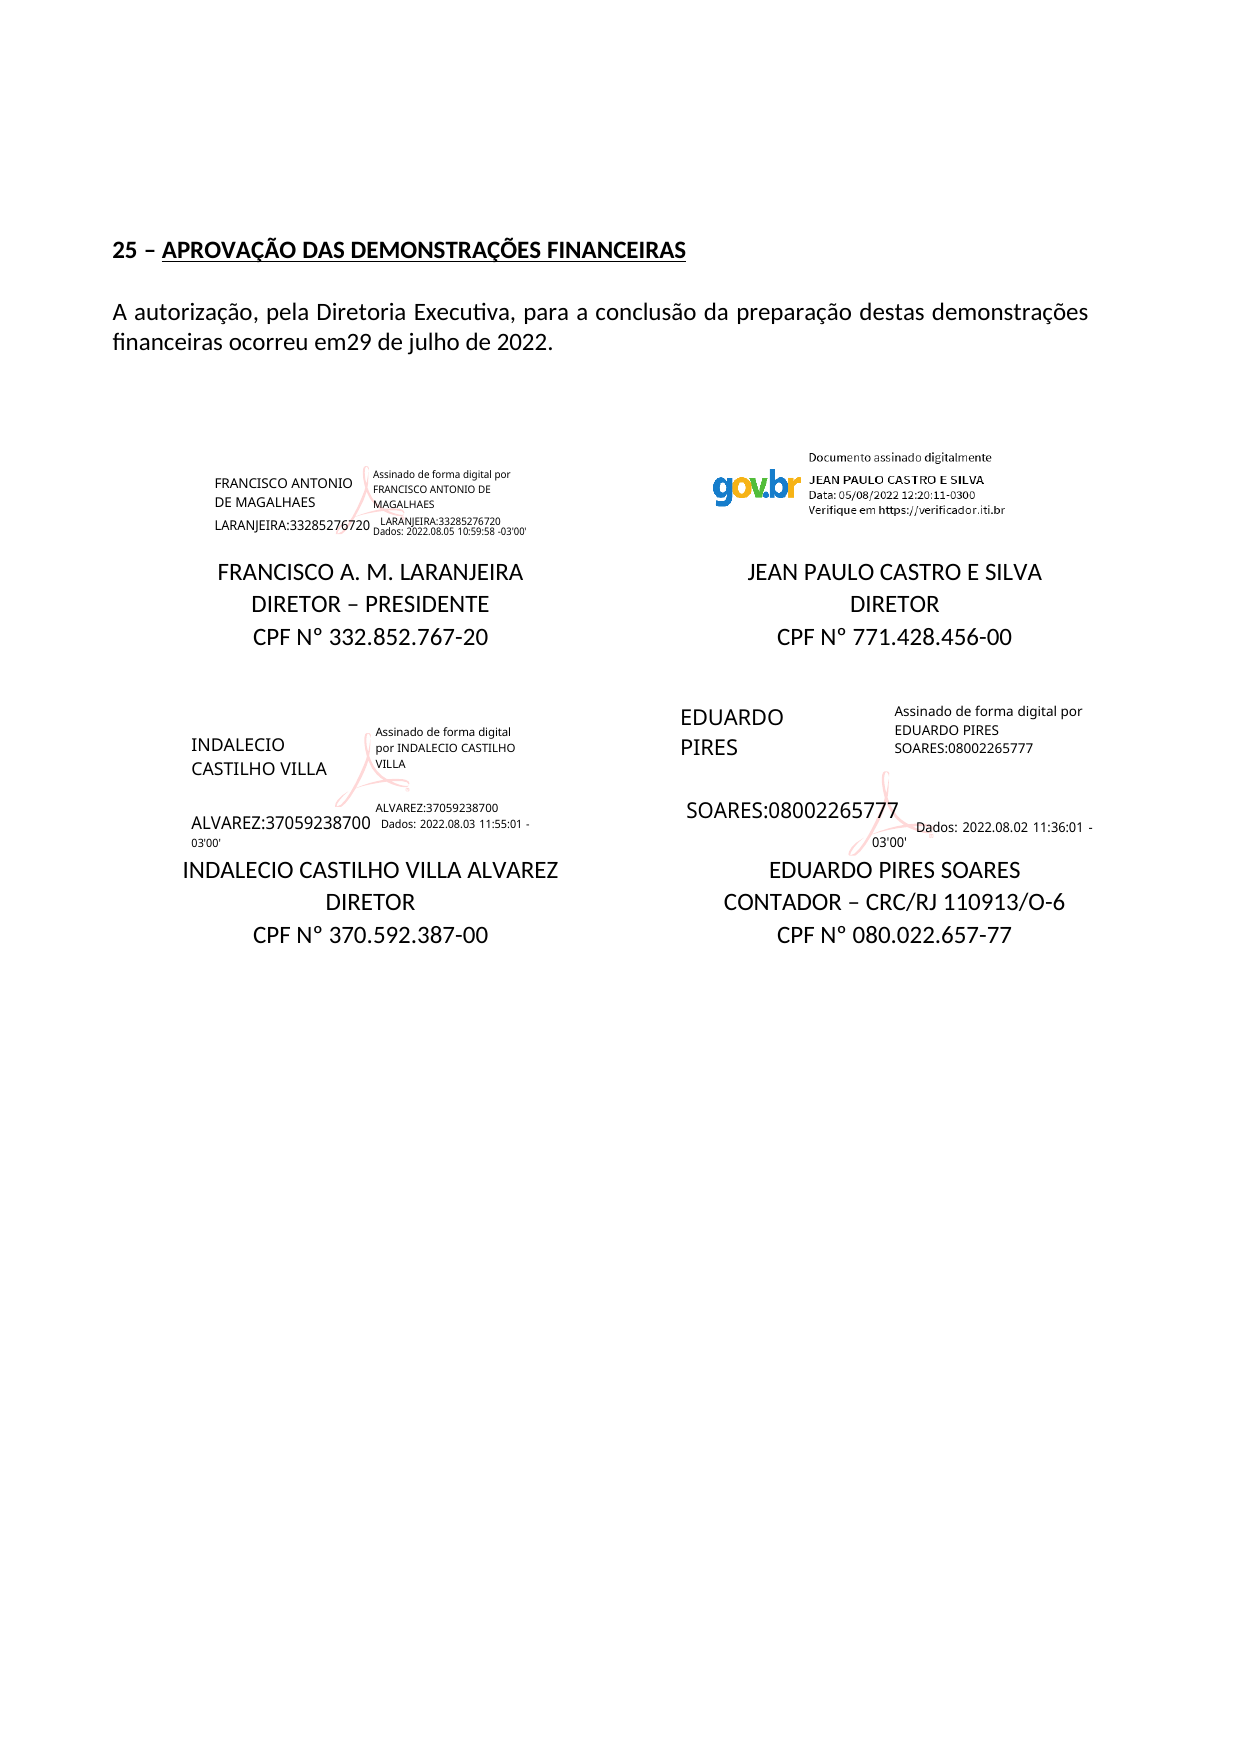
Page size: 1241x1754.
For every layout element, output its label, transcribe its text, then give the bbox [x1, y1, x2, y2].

subtitle – APROVAÇÃO DAS DEMONSTRAÇÕES FINANCEIRAS [112, 235, 1163, 265]
text Dados: 2022.08.05 10:59:58 -03'00' [373, 528, 1163, 538]
text FRANCISCO A. M. LARANJEIRA JEAN PAULO CASTRO E SILVA DIRETOR – PRESIDENTE DIRETOR [217, 557, 1042, 619]
text Assinado de forma digital por EDUARDO PIRES SOARES:08002265777 [894, 702, 1115, 757]
text INDALECIO CASTILHO VILLA ALVAREZ EDUARDO PIRES SOARES DIRETOR CONTADOR – CRC/RJ 110913/O-6 [182, 854, 1066, 917]
text A autorização, pela Diretoria Executiva, para a conclusão da preparação destas demonstrações financeiras ocorreu em29 de julho de 2022. [112, 296, 1163, 357]
text CPF Nº 332.852.767-20 CPF Nº 771.428.456-00 [102, 621, 1163, 651]
text Assinado de forma digital por FRANCISCO ANTONIO DE MAGALHAES [373, 468, 533, 511]
text ALVAREZ:37059238700 Dados: 2022.08.03 11:55:01 -03'00' [191, 813, 550, 851]
text EDUARDO PIRES [680, 702, 832, 762]
picture [713, 452, 1005, 516]
text SOARES:08002265777 Dados: 2022.08.02 11:36:01 -03'00' [678, 808, 1101, 852]
text ALVAREZ:37059238700 [375, 808, 550, 813]
text CPF Nº 370.592.387-00 CPF Nº 080.022.657-77 [102, 919, 1163, 949]
text FRANCISCO ANTONIO DE MAGALHAES [214, 474, 358, 512]
text INDALECIO CASTILHO VILLA [191, 733, 359, 781]
text Assinado de forma digital por INDALECIO CASTILHO VILLA [375, 724, 526, 771]
text LARANJEIRA:33285276720 LARANJEIRA:33285276720 [214, 513, 1163, 528]
